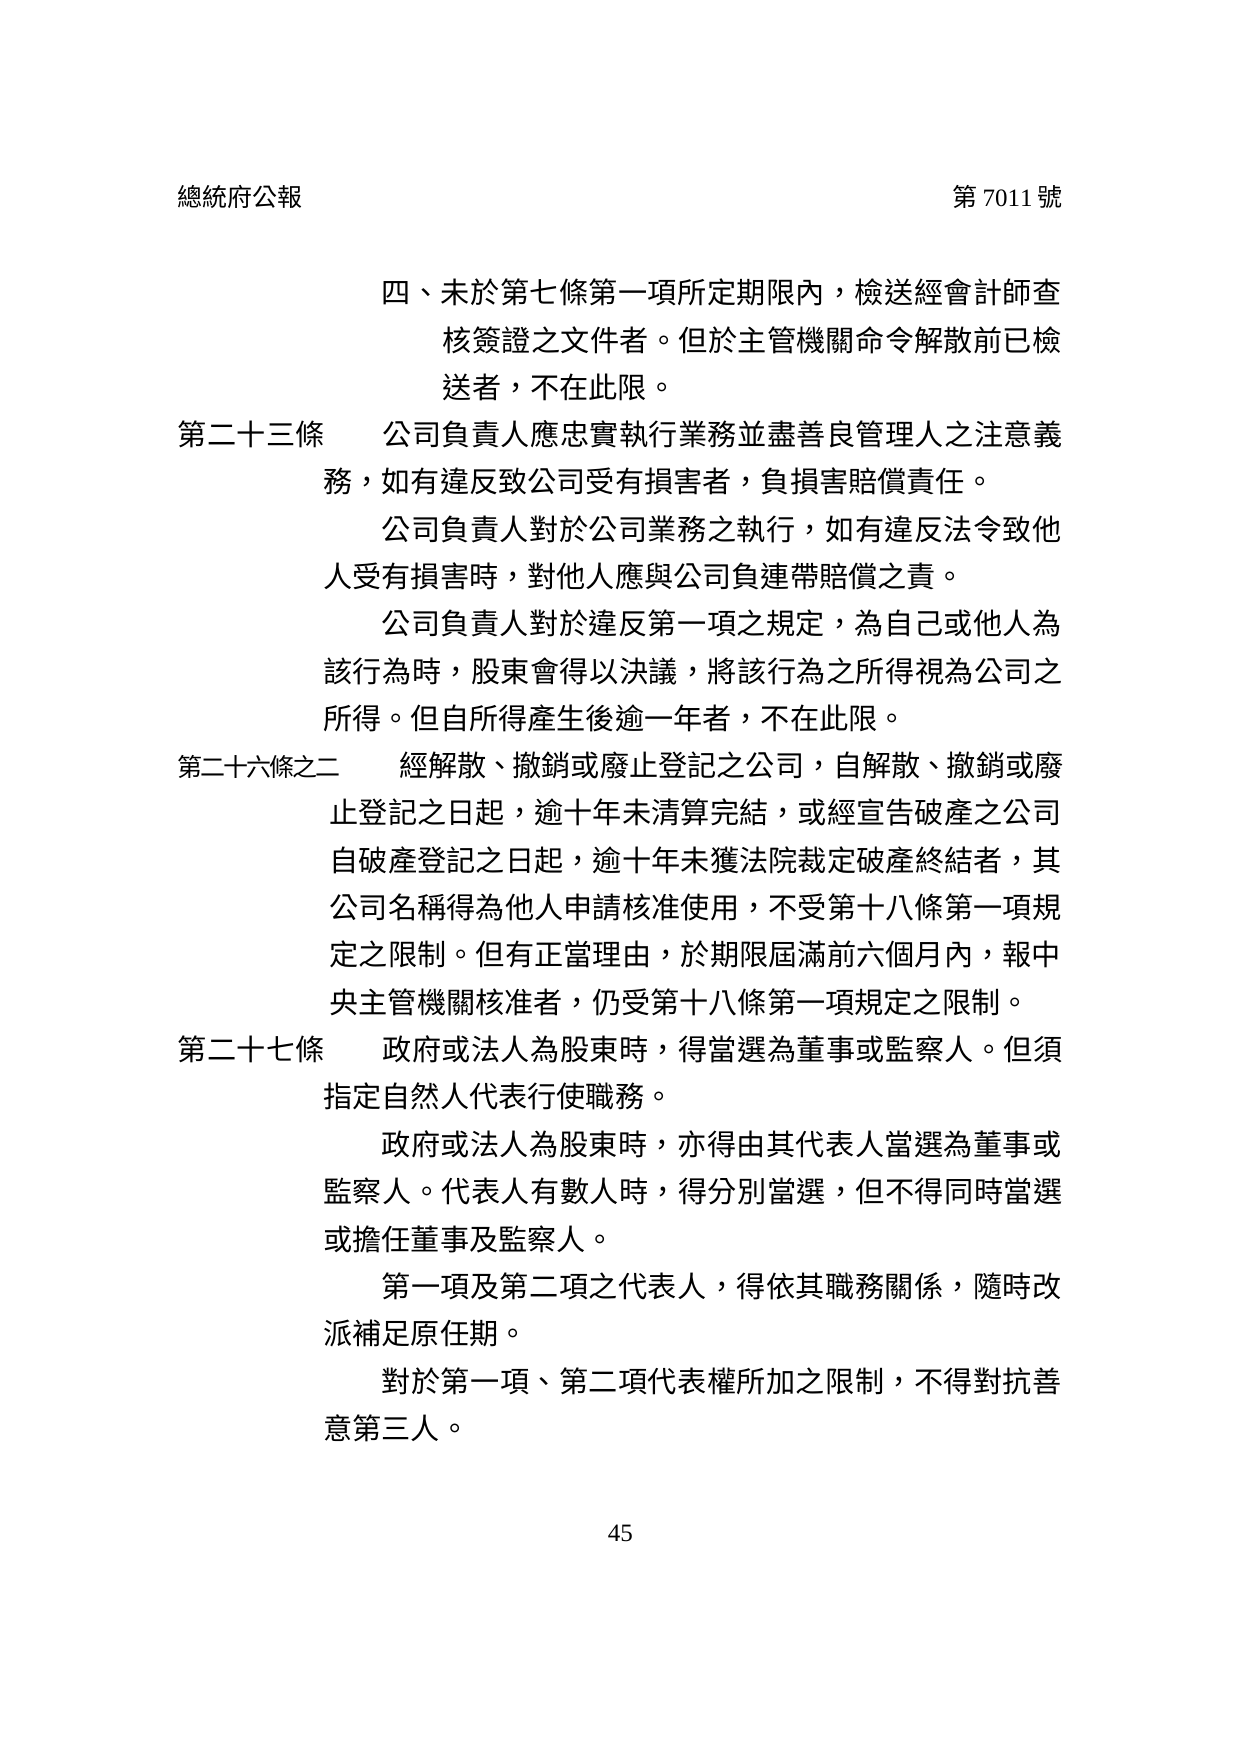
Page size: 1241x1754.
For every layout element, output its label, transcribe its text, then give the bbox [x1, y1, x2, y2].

text 對於第一項、第二項代表權所加之限制，不得對抗善意第三人。 [323, 1354, 1063, 1449]
text 政府或法人為股東時，亦得由其代表人當選為董事或監察人。代表人有數人時，得分別當選，但不得同時當選或擔任董事及監察人。 [323, 1117, 1063, 1259]
text 公司負責人對於違反第一項之規定，為自己或他人為該行為時，股東會得以決議，將該行為之所得視為公司之所得。但自所得產生後逾一年者，不在此限。 [323, 597, 1063, 739]
text 公司負責人對於公司業務之執行，如有違反法令致他人受有損害時，對他人應與公司負連帶賠償之責。 [323, 502, 1063, 597]
text 第二十七條 政府或法人為股東時，得當選為董事或監察人。但須指定自然人代表行使職務。 [177, 1022, 1063, 1117]
text 第二十六條之二 經解散、撤銷或廢止登記之公司，自解散、撤銷或廢止登記之日起，逾十年未清算完結，或經宣告破產之公司，自破產登記之日起，逾十年未獲法院裁定破產終結者，其公司名稱得為他人申請核准使用，不受第十八條第一項規定之限制。但有正當理由，於期限屆滿前六個月內，報中央主管機關核准者，仍受第十八條第一項規定之限制。 [177, 739, 1063, 1022]
text 第一項及第二項之代表人，得依其職務關係，隨時改派補足原任期。 [323, 1259, 1063, 1354]
text 四、未於第七條第一項所定期限內，檢送經會計師查核簽證之文件者。但於主管機關命令解散前已檢送者，不在此限。 [381, 266, 1063, 408]
text 第二十三條 公司負責人應忠實執行業務並盡善良管理人之注意義務，如有違反致公司受有損害者，負損害賠償責任。 [177, 408, 1063, 502]
